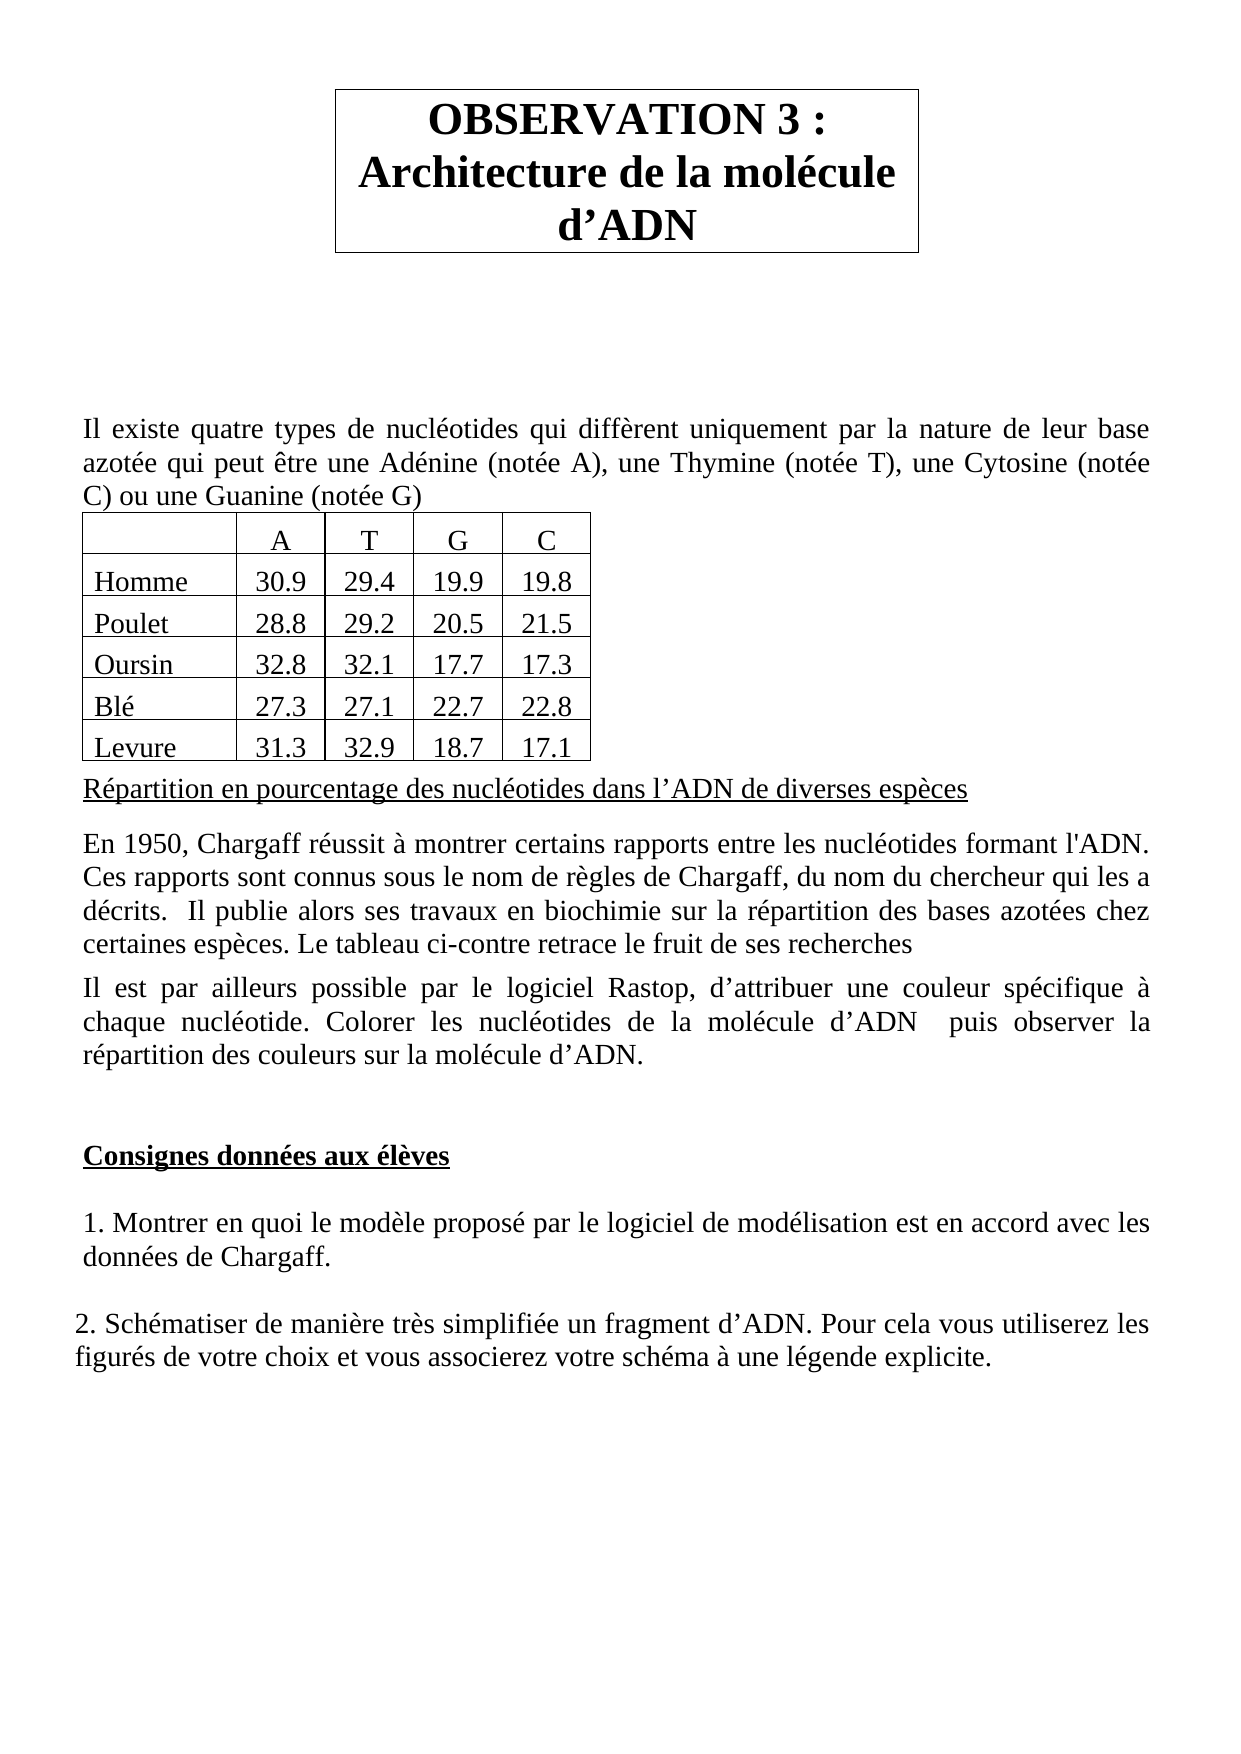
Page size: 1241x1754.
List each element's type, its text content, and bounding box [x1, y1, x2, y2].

text Répartition en pourcentage des nucléotides dans l’ADN de diverses espèces [83, 771, 1152, 805]
table_cell 17.1 [503, 720, 590, 760]
table_cell 18.7 [414, 720, 502, 760]
table_cell 19.9 [414, 554, 502, 594]
table_cell Homme [83, 554, 236, 594]
table_cell 31.3 [237, 720, 324, 760]
table_cell 22.8 [503, 678, 590, 718]
table_cell Blé [83, 678, 236, 718]
table_cell 30.9 [237, 554, 324, 594]
table_cell Oursin [83, 637, 236, 677]
table_header [83, 513, 236, 553]
text 2. Schématiser de manière très simplifiée un fragment d’ADN. Pour cela vous utiliserez les figurés de votre choix et vous associerez votre schéma à une légende explicite. [74, 1306, 1152, 1373]
table_cell Poulet [83, 596, 236, 636]
table_cell 27.1 [326, 678, 413, 718]
table_cell 28.8 [237, 596, 324, 636]
table_cell 32.9 [326, 720, 413, 760]
table_cell 21.5 [503, 596, 590, 636]
table_cell Levure [83, 720, 236, 760]
table_cell 22.7 [414, 678, 502, 718]
table_cell 19.8 [503, 554, 590, 594]
table_header A [237, 513, 324, 553]
subtitle OBSERVATION 3 : Architecture de la molécule d’ADN [336, 90, 918, 252]
text Consignes données aux élèves [83, 1138, 1152, 1172]
text En 1950, Chargaff réussit à montrer certains rapports entre les nucléotides formant l'ADN. Ces rapports sont connus sous le nom de règles de Chargaff, du nom du chercheur qui les a décrits. Il publie alors ses travaux en biochimie sur la répartition des bases azotées chez certaines espèces. Le tableau ci-contre retrace le fruit de ses recherches [83, 826, 1152, 960]
table_cell 29.4 [326, 554, 413, 594]
table_cell 27.3 [237, 678, 324, 718]
table_cell 29.2 [326, 596, 413, 636]
table_cell 17.3 [503, 637, 590, 677]
table_cell 20.5 [414, 596, 502, 636]
table_header G [414, 513, 502, 553]
text 1. Montrer en quoi le modèle proposé par le logiciel de modélisation est en accord avec les données de Chargaff. [83, 1205, 1152, 1272]
text Il est par ailleurs possible par le logiciel Rastop, d’attribuer une couleur spécifique à chaque nucléotide. Colorer les nucléotides de la molécule d’ADN puis observer la répartition des couleurs sur la molécule d’ADN. [83, 970, 1152, 1071]
text Il existe quatre types de nucléotides qui diffèrent uniquement par la nature de leur base azotée qui peut être une Adénine (notée A), une Thymine (notée T), une Cytosine (notée C) ou une Guanine (notée G) [83, 411, 1152, 512]
table_cell 32.8 [237, 637, 324, 677]
table_cell 32.1 [326, 637, 413, 677]
table_cell 17.7 [414, 637, 502, 677]
table_header T [326, 513, 413, 553]
table_header C [503, 513, 590, 553]
